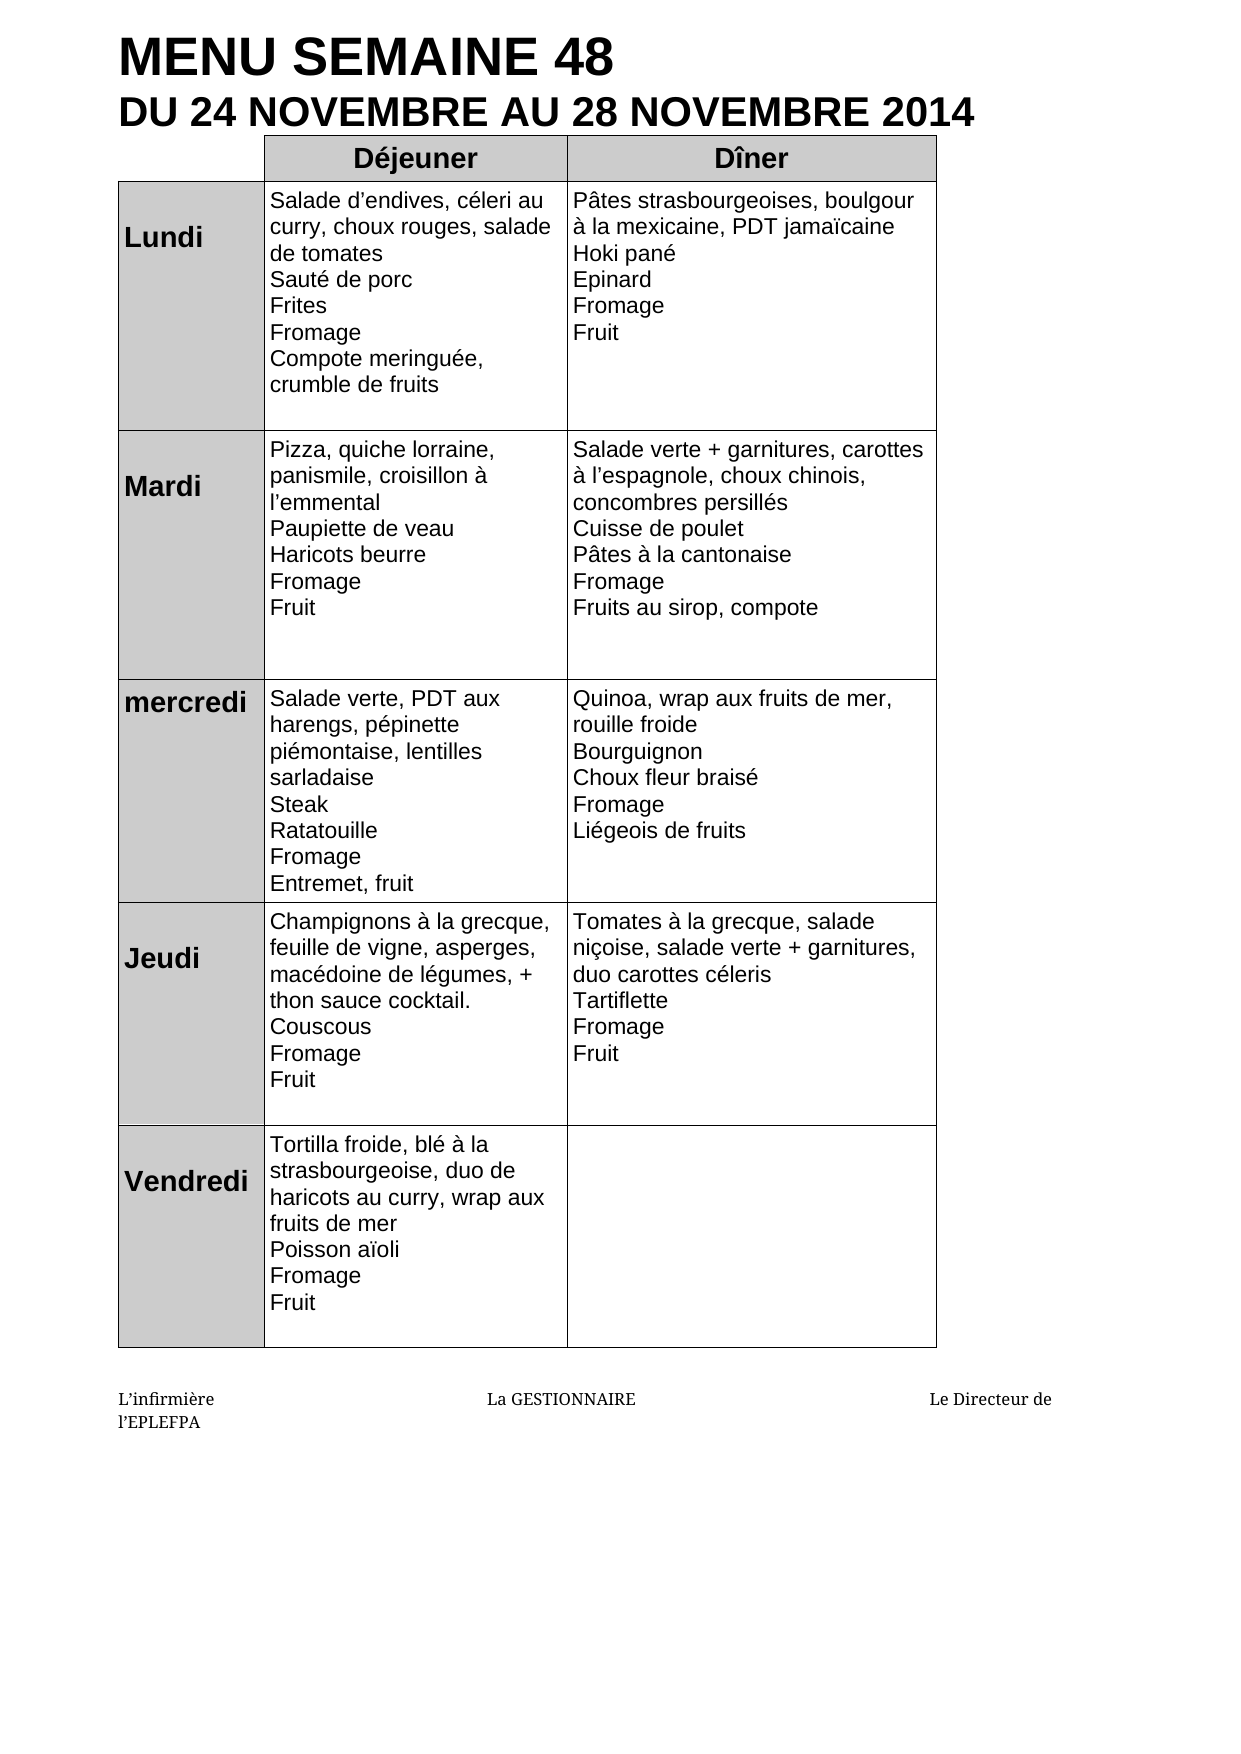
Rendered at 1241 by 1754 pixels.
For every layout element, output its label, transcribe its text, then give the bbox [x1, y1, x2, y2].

table_header Déjeuner [265, 136, 567, 181]
table_cell Salade verte + garnitures, carottes à l’espagnole, choux chinois, concombres persillés Cuisse de poulet Pâtes à la cantonaise Fromage Fruits au sirop, compote [568, 431, 936, 679]
table_cell Tortilla froide, blé à la strasbourgeoise, duo de haricots au curry, wrap aux fruits de mer Poisson aïoli Fromage Fruit [265, 1126, 567, 1347]
table_cell Jeudi [119, 903, 264, 1124]
table_cell Lundi [119, 182, 264, 430]
table_cell mercredi [119, 680, 264, 902]
table_cell Pizza, quiche lorraine, panismile, croisillon à l’emmental Paupiette de veau Haricots beurre Fromage Fruit [265, 431, 567, 679]
text L’infirmière La GESTIONNAIRE Le Directeur de l’EPLEFPA [118, 1388, 1122, 1433]
table_cell Champignons à la grecque, feuille de vigne, asperges, macédoine de légumes, + thon sauce cocktail. Couscous Fromage Fruit [265, 903, 567, 1124]
table_cell [568, 1126, 936, 1347]
text DU 24 NOVEMBRE AU 28 NOVEMBRE 2014 [118, 87, 1122, 135]
table_header Dîner [568, 136, 936, 181]
table_cell Vendredi [119, 1126, 264, 1347]
table_header [118, 135, 264, 181]
table_cell Pâtes strasbourgeoises, boulgour à la mexicaine, PDT jamaïcaine Hoki pané Epinard Fromage Fruit [568, 182, 936, 430]
table_cell Tomates à la grecque, salade niçoise, salade verte + garnitures, duo carottes céleris Tartiflette Fromage Fruit [568, 903, 936, 1124]
table_cell Mardi [119, 431, 264, 679]
table_cell Salade verte, PDT aux harengs, pépinette piémontaise, lentilles sarladaise Steak Ratatouille Fromage Entremet, fruit [265, 680, 567, 902]
table_cell Salade d’endives, céleri au curry, choux rouges, salade de tomates Sauté de porc Frites Fromage Compote meringuée, crumble de fruits [265, 182, 567, 430]
text MENU SEMAINE 48 [118, 25, 1122, 87]
table_cell Quinoa, wrap aux fruits de mer, rouille froide Bourguignon Choux fleur braisé Fromage Liégeois de fruits [568, 680, 936, 902]
